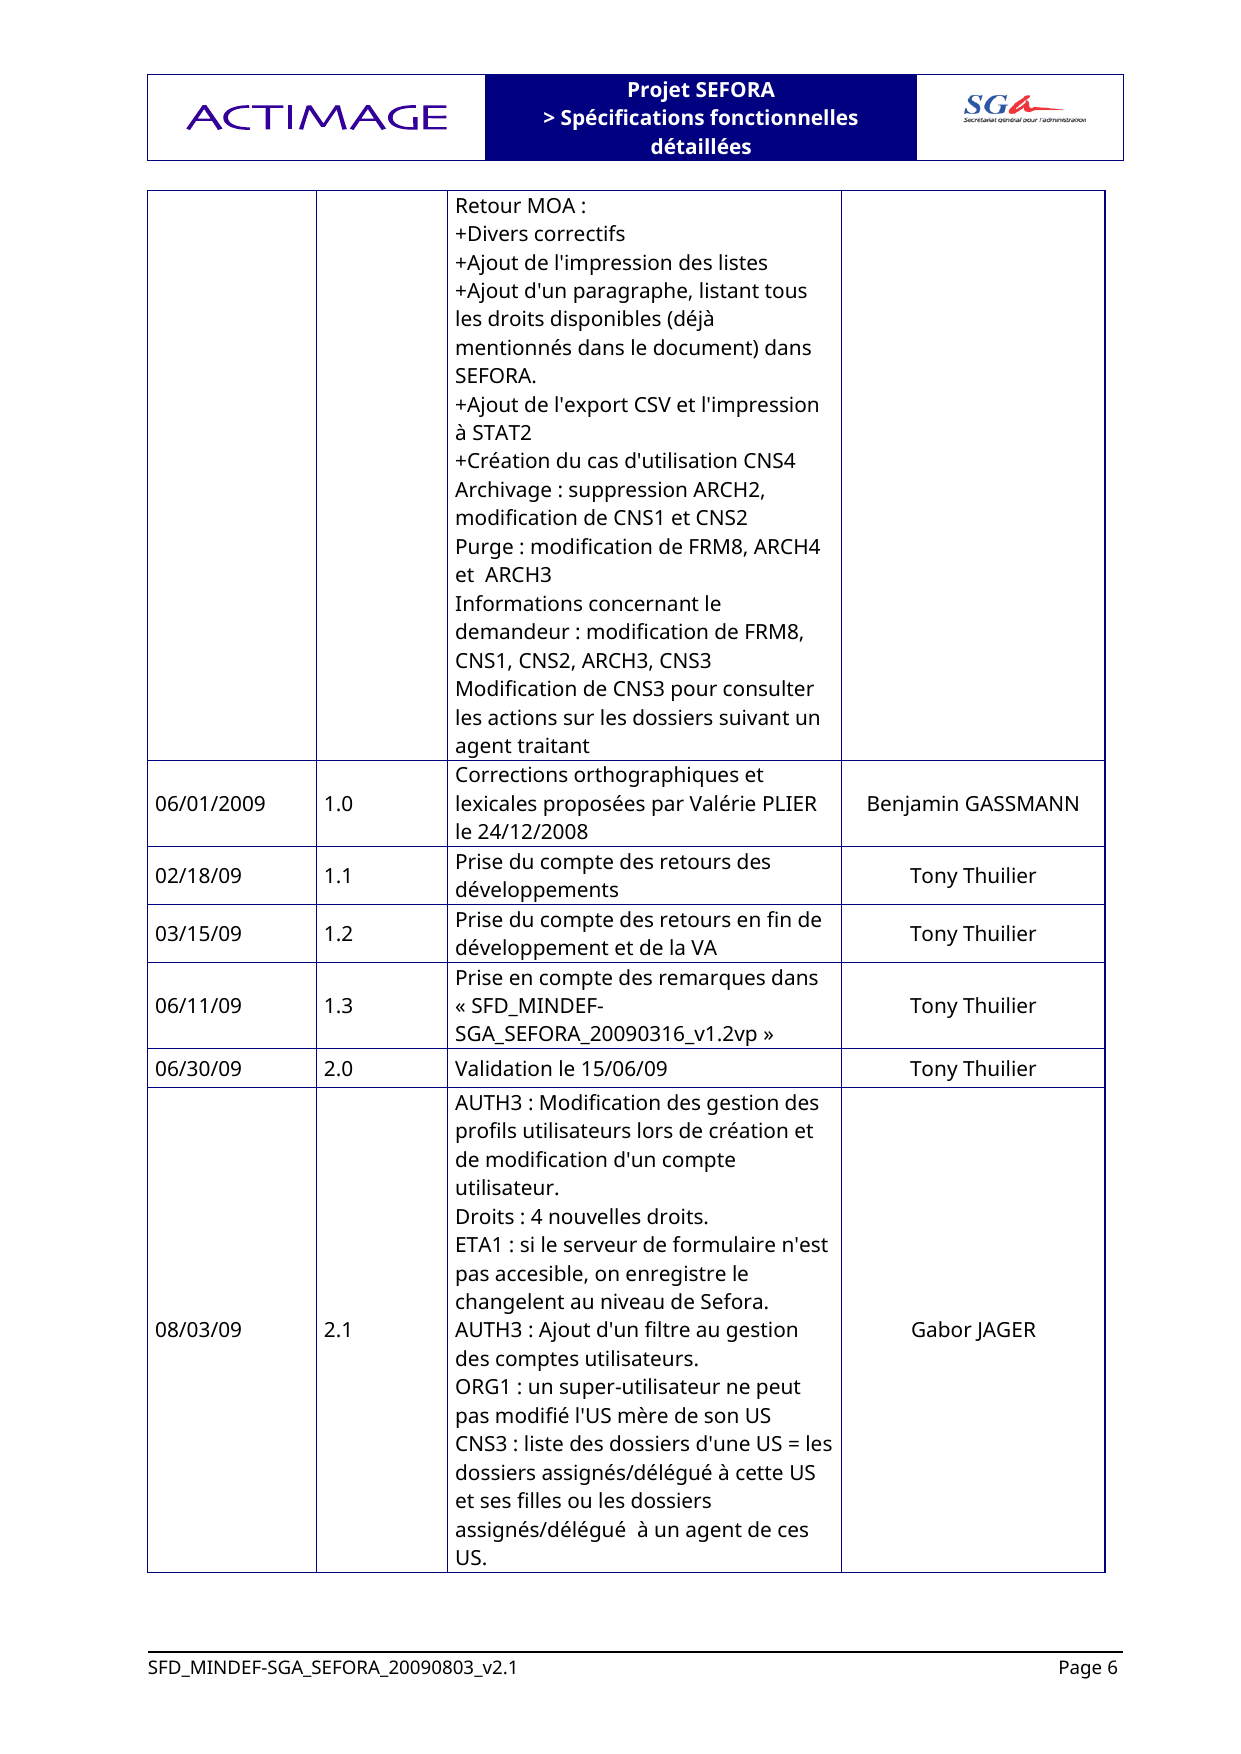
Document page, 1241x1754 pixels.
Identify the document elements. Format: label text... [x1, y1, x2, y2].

table_cell Prise en compte des remarques dans « SFD_MINDEF-SGA_SEFORA_20090316_v1.2vp » [448, 963, 841, 1048]
table_cell Prise du compte des retours des développements [448, 847, 841, 904]
table_cell 18/02/09 [148, 847, 316, 904]
table_cell [148, 191, 316, 759]
table_cell 11/06/09 [148, 963, 316, 1048]
table_cell 1.2 [317, 905, 447, 962]
table_cell AUTH3 : Modification des gestion des profils utilisateurs lors de création et de modification d'un compte utilisateur. Droits : 4 nouvelles droits. ETA1 : si le serveur de formulaire n'est pas accesible, on enregistre le changelent au niveau de Sefora. AUTH3 : Ajout d'un filtre au gestion des comptes utilisateurs. ORG1 : un super-utilisateur ne peut pas modifié l'US mère de son US CNS3 : liste des dossiers d'une US = les dossiers assignés/délégué à cette US et ses filles ou les dossiers assignés/délégué à un agent de ces US. [448, 1088, 841, 1572]
table_cell Tony Thuilier [842, 963, 1104, 1048]
table_cell Retour MOA : +Divers correctifs +Ajout de l'impression des listes +Ajout d'un paragraphe, listant tous les droits disponibles (déjà mentionnés dans le document) dans SEFORA. +Ajout de l'export CSV et l'impression à STAT2 +Création du cas d'utilisation CNS4 Archivage : suppression ARCH2, modification de CNS1 et CNS2 Purge : modification de FRM8, ARCH4 et ARCH3 Informations concernant le demandeur : modification de FRM8, CNS1, CNS2, ARCH3, CNS3 Modification de CNS3 pour consulter les actions sur les dossiers suivant un agent traitant [448, 191, 841, 759]
table_cell 1.1 [317, 847, 447, 904]
table_cell 03/08/09 [148, 1088, 316, 1572]
table_cell Validation le 15/06/09 [448, 1049, 841, 1087]
table_cell Tony Thuilier [842, 1049, 1104, 1087]
picture [953, 80, 1102, 141]
table_cell 2.0 [317, 1049, 447, 1087]
table_cell Corrections orthographiques et lexicales proposées par Valérie PLIER le 24/12/2008 [448, 761, 841, 846]
table_cell Gabor JAGER [842, 1088, 1104, 1572]
table_cell Tony Thuilier [842, 847, 1104, 904]
table_cell Benjamin GASSMANN [842, 761, 1104, 846]
table_cell [842, 191, 1104, 759]
table_cell 30/06/09 [148, 1049, 316, 1087]
table_cell Tony Thuilier [842, 905, 1104, 962]
table_cell 1.3 [317, 963, 447, 1048]
table_cell 1.0 [317, 761, 447, 846]
table_cell 15/03/09 [148, 905, 316, 962]
table_cell Prise du compte des retours en fin de développement et de la VA [448, 905, 841, 962]
table_cell 2.1 [317, 1088, 447, 1572]
table_cell [317, 191, 447, 759]
table_cell 06/01/2009 [148, 761, 316, 846]
